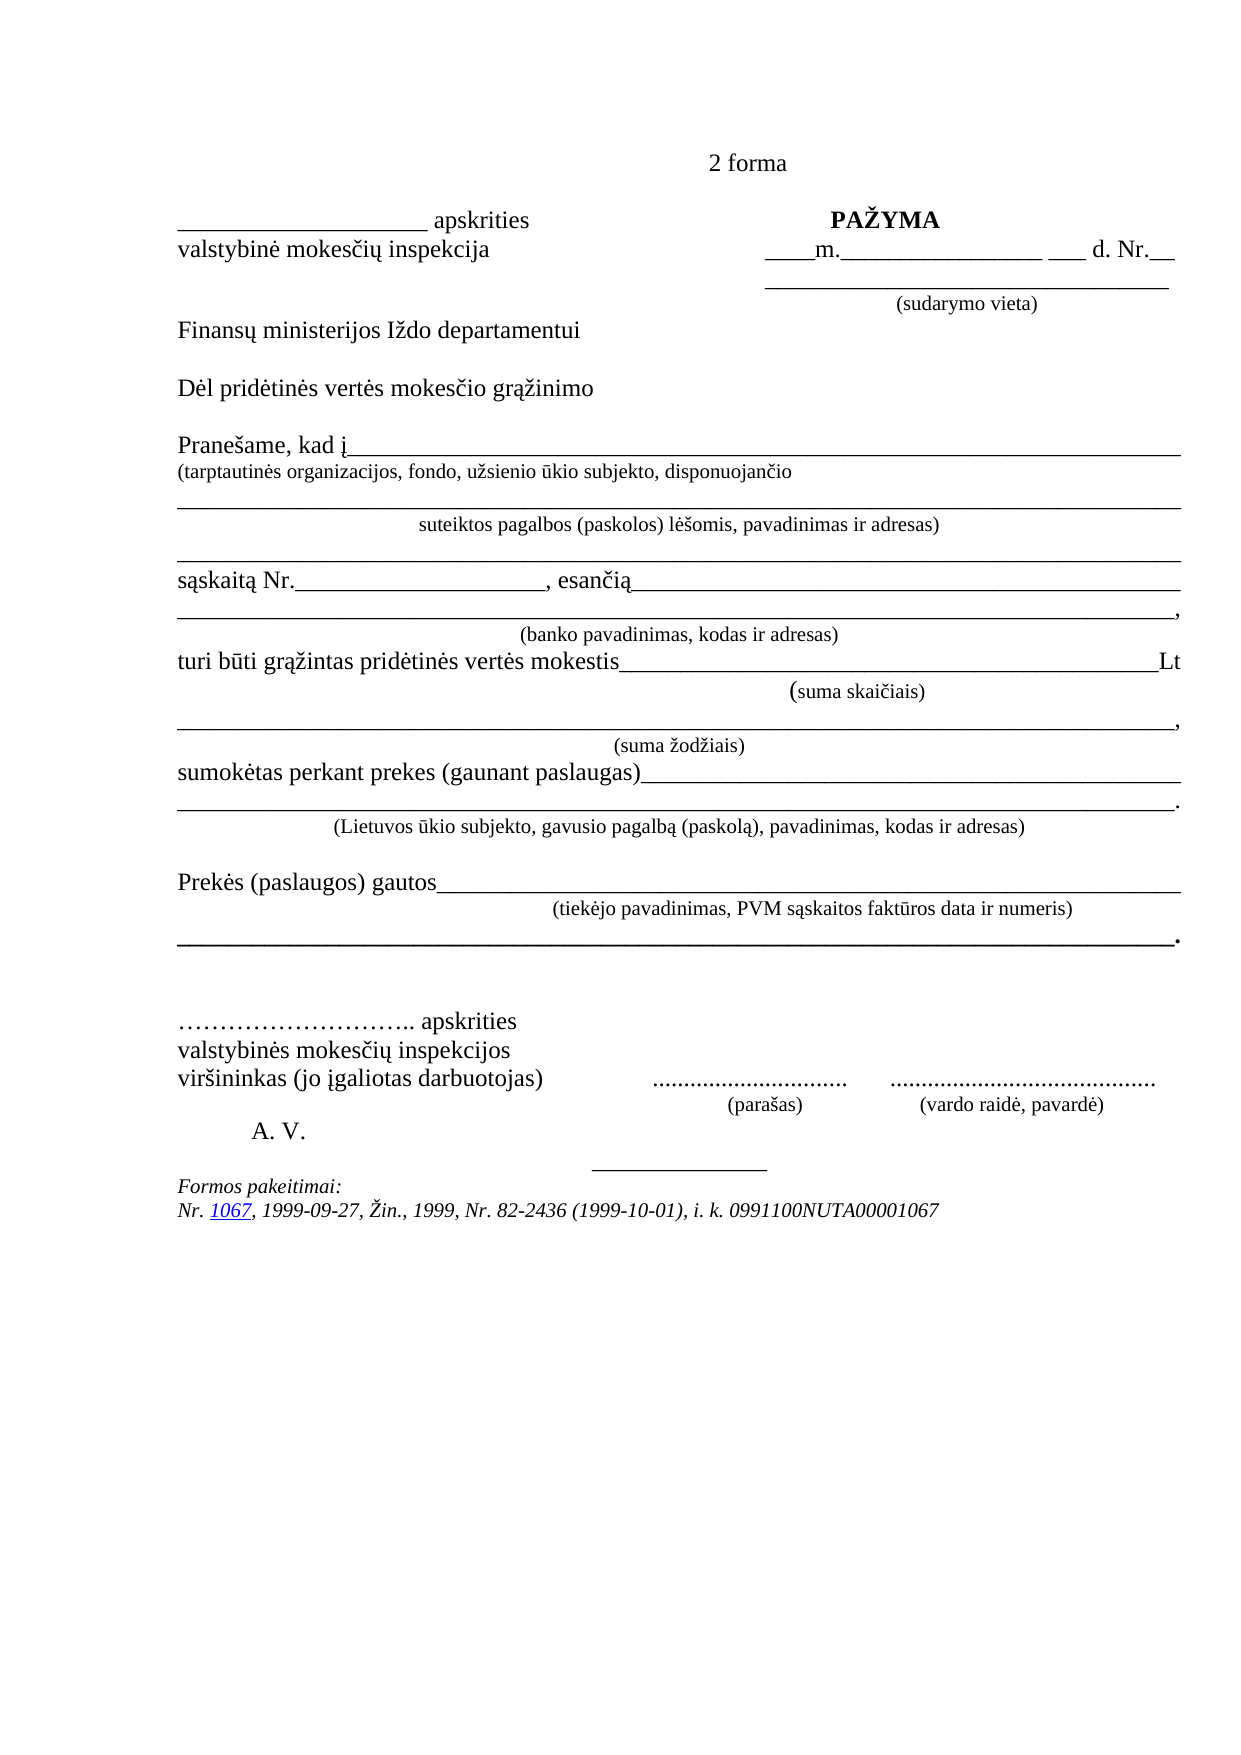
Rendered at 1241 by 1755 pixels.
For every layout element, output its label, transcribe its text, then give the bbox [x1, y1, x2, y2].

text . [177, 785, 1181, 814]
text Prekės (paslaugos) gautos [177, 867, 1181, 896]
text (suma žodžiais) [177, 733, 1181, 757]
text Formos pakeitimai: [177, 1174, 1181, 1198]
text valstybinės mokesčių inspekcijos [177, 1035, 1181, 1063]
text (tiekėjo pavadinimas, PVM sąskaitos faktūros data ir numeris) [177, 896, 1181, 920]
text Finansų ministerijos Iždo departamentui [177, 315, 1181, 344]
text (Lietuvos ūkio subjekto, gavusio pagalbą (paskolą), pavadinimas, kodas ir adresas) [177, 814, 1181, 838]
text sąskaitą Nr.____________________, esančią [177, 565, 1181, 593]
text suteiktos pagalbos (paskolos) lėšomis, pavadinimas ir adresas) [177, 512, 1181, 536]
text , [177, 704, 1181, 733]
text ……………………….. apskrities [177, 1006, 1181, 1035]
text ____________________ apskrities PAŽYMA [177, 205, 1181, 234]
text ______________ [177, 1145, 1181, 1174]
text 2 forma [177, 148, 1181, 176]
text (parašas) (vardo raidė, pavardė) [177, 1092, 1181, 1116]
text turi būti grąžintas pridėtinės vertės mokestis Lt [177, 646, 1181, 675]
text . [177, 920, 1181, 948]
text A. V. [177, 1116, 1181, 1145]
text (suma skaičiais) [177, 675, 1181, 704]
text Pranešame, kad į [177, 430, 1181, 459]
text viršininkas (jo įgaliotas darbuotojas) [177, 1063, 1181, 1092]
text , [177, 593, 1181, 622]
text Dėl pridėtinės vertės mokesčio grąžinimo [177, 373, 1181, 402]
text sumokėtas perkant prekes (gaunant paslaugas) [177, 757, 1181, 785]
text (banko pavadinimas, kodas ir adresas) [177, 622, 1181, 646]
text valstybinė mokesčių inspekcija ____m. ___ d. Nr.__ [177, 234, 1181, 263]
text Nr. 1067, 1999-09-27, Žin., 1999, Nr. 82-2436 (1999-10-01), i. k. 0991100NUTA00001067 [177, 1198, 1181, 1222]
text (tarptautinės organizacijos, fondo, užsienio ūkio subjekto, disponuojančio [177, 459, 1181, 483]
text (sudarymo vieta) [177, 291, 1181, 315]
